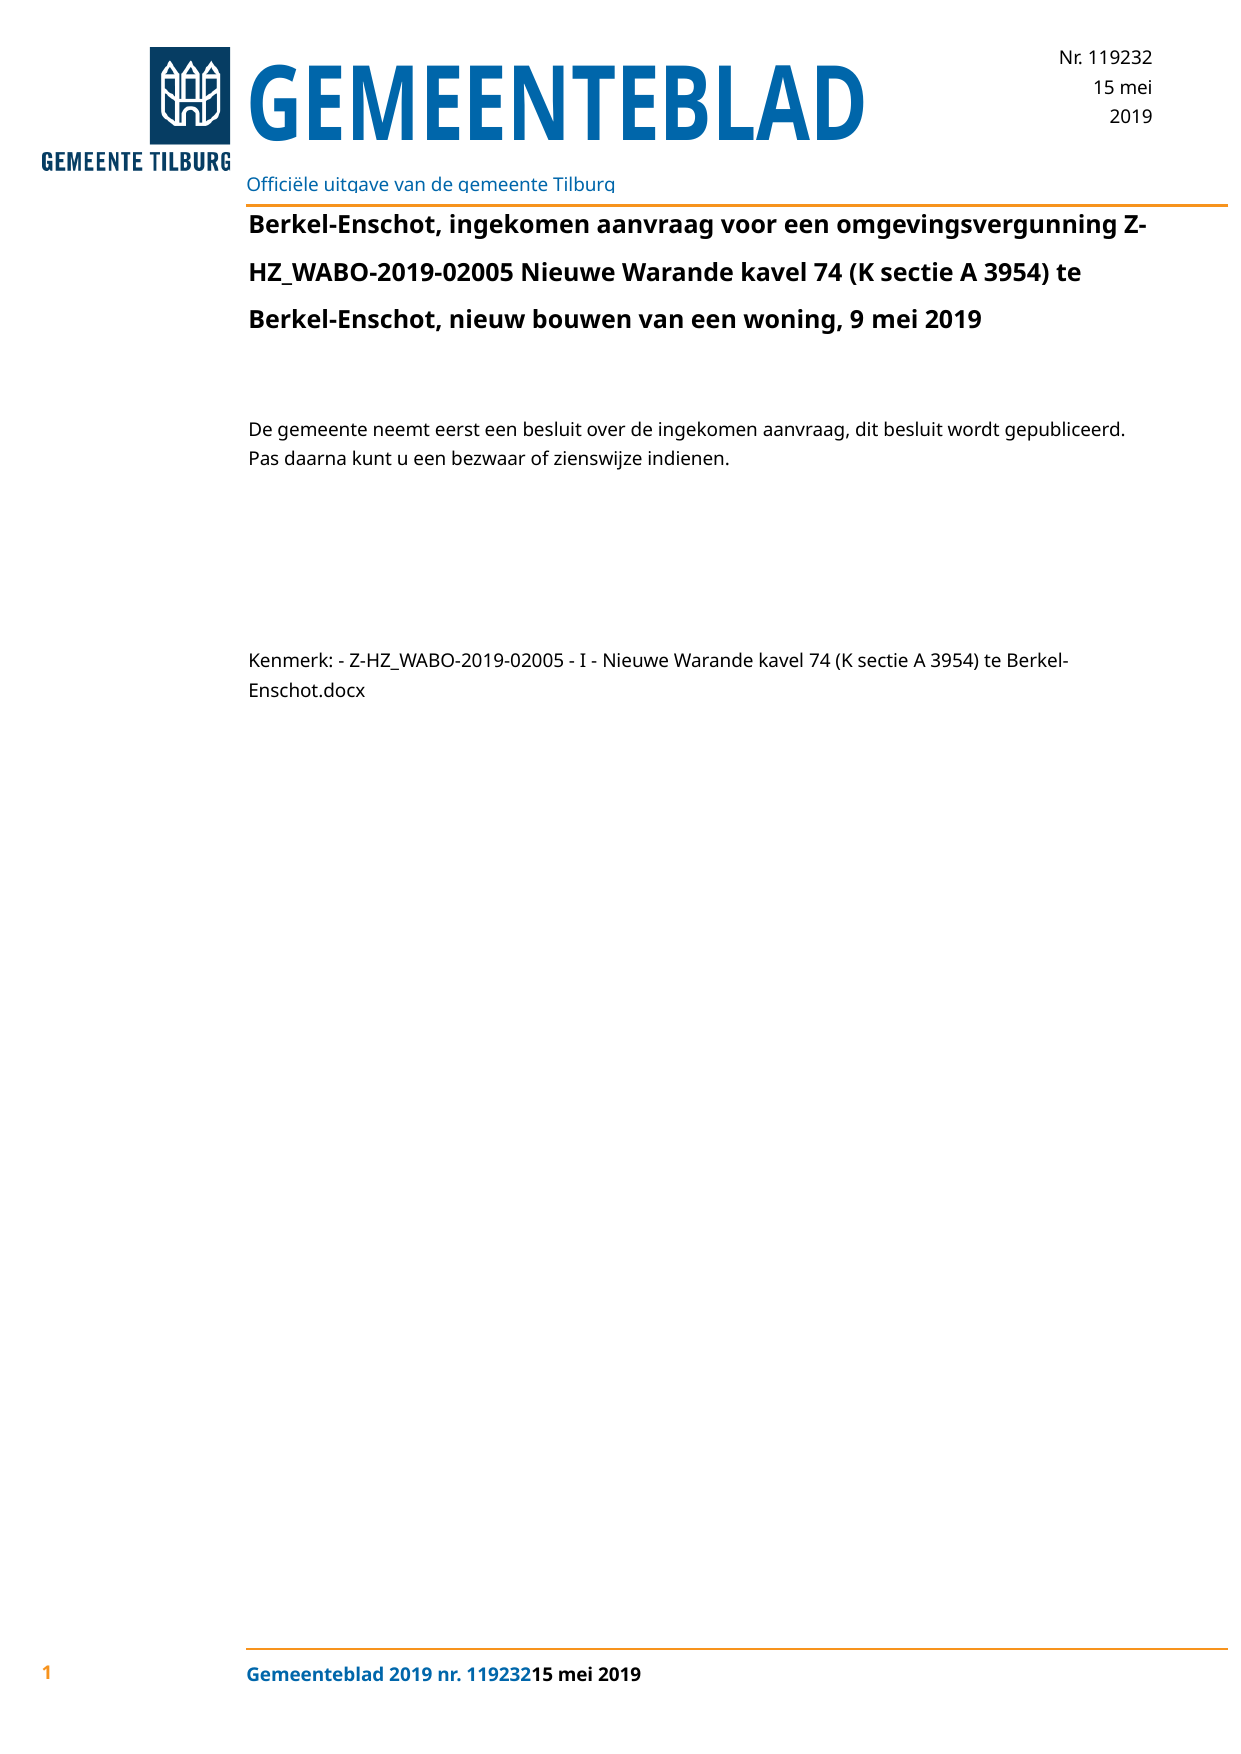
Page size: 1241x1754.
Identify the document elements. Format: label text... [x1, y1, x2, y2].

text Kenmerk: - Z-HZ_WABO-2019-02005 - I - Nieuwe Warande kavel 74 (K sectie A 3954) te Berkel-Enschot.docx [248, 647, 1152, 702]
text Berkel-Enschot, ingekomen aanvraag voor een omgevingsvergunning Z-HZ_WABO-2019-02005 Nieuwe Warande kavel 74 (K sectie A 3954) te Berkel-Enschot, nieuw bouwen van een woning, 9 mei 2019 [248, 207, 1152, 336]
picture [41, 47, 231, 172]
text De gemeente neemt eerst een besluit over de ingekomen aanvraag, dit besluit wordt gepubliceerd. Pas daarna kunt u een bezwaar of zienswijze indienen. [248, 416, 1152, 471]
